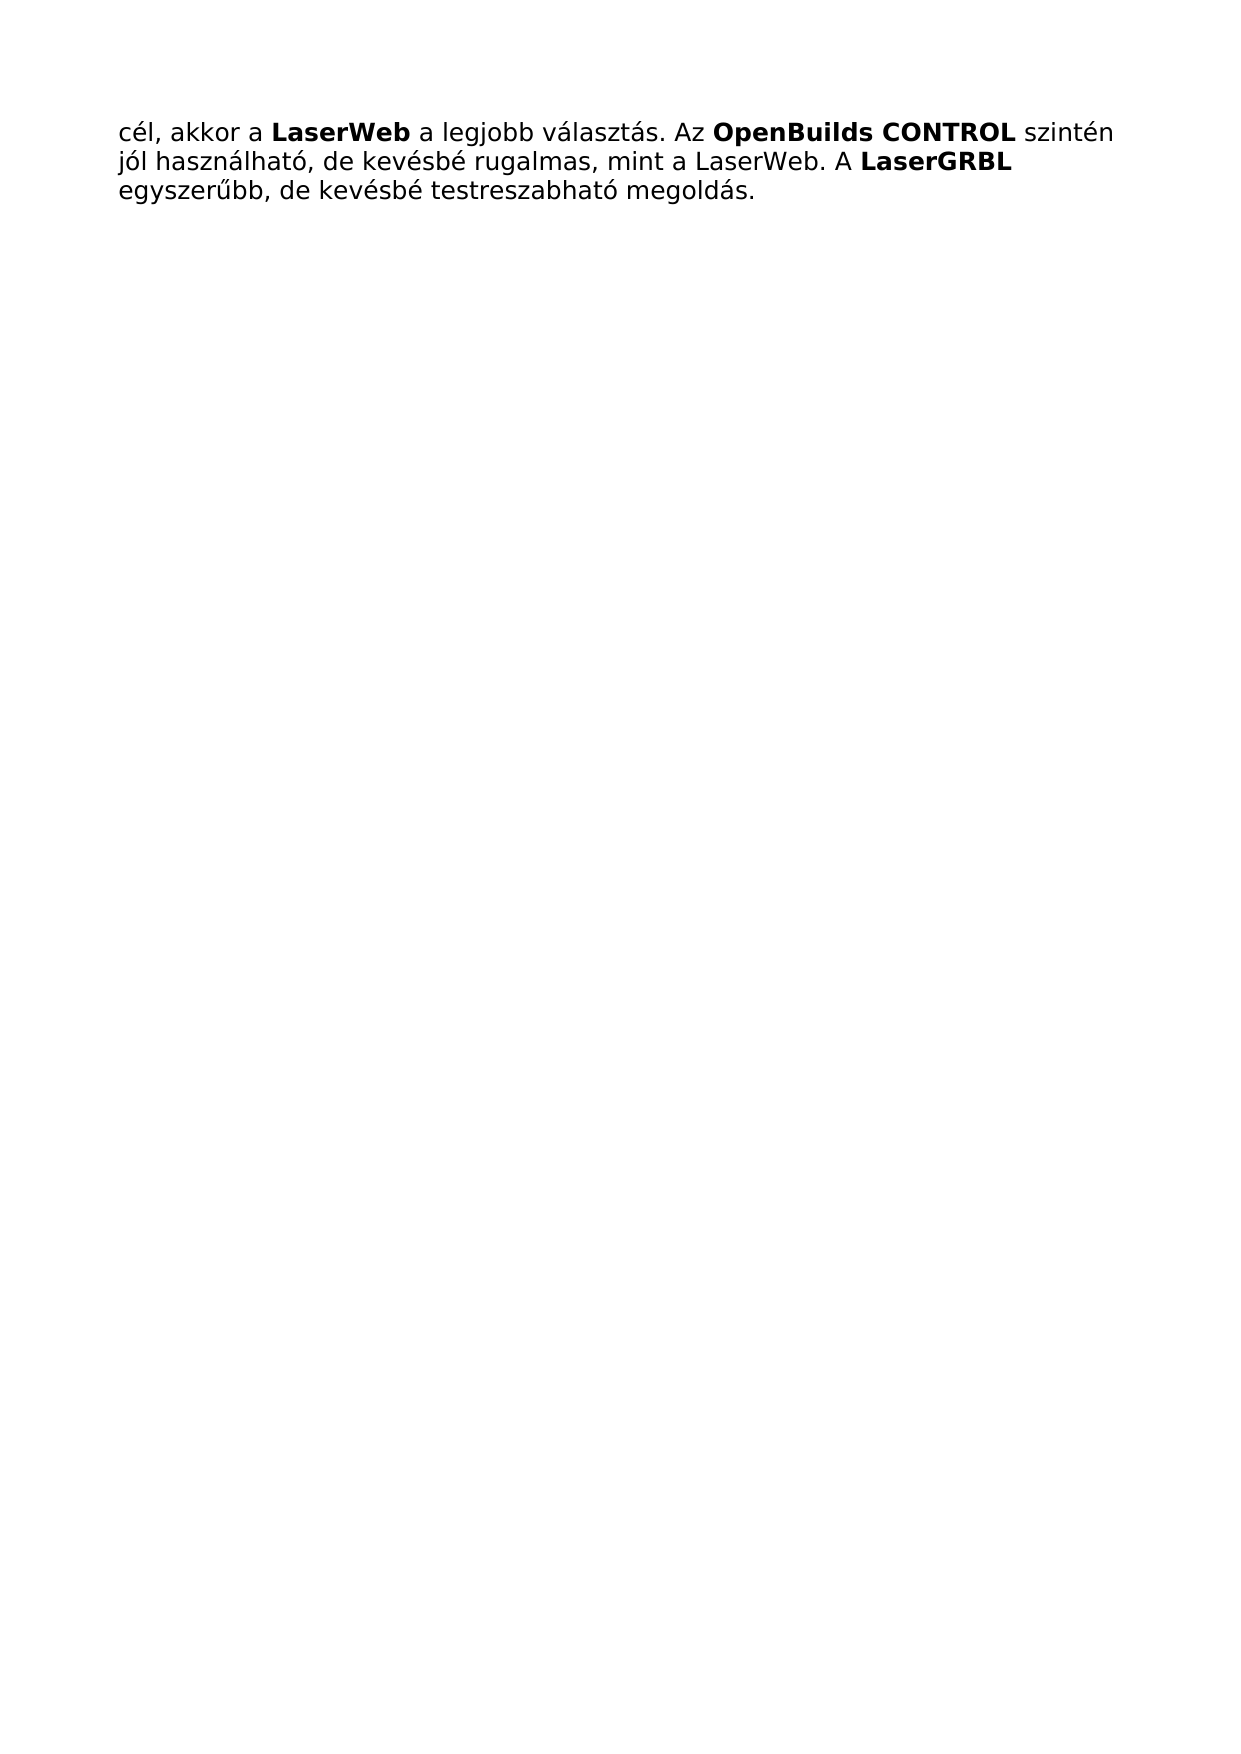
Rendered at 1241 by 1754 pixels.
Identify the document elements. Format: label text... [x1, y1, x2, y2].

text cél, akkor a LaserWeb a legjobb választás. Az OpenBuilds CONTROL szintén jól használható, de kevésbé rugalmas, mint a LaserWeb. A LaserGRBL egyszerűbb, de kevésbé testreszabható megoldás. [118, 118, 1122, 206]
